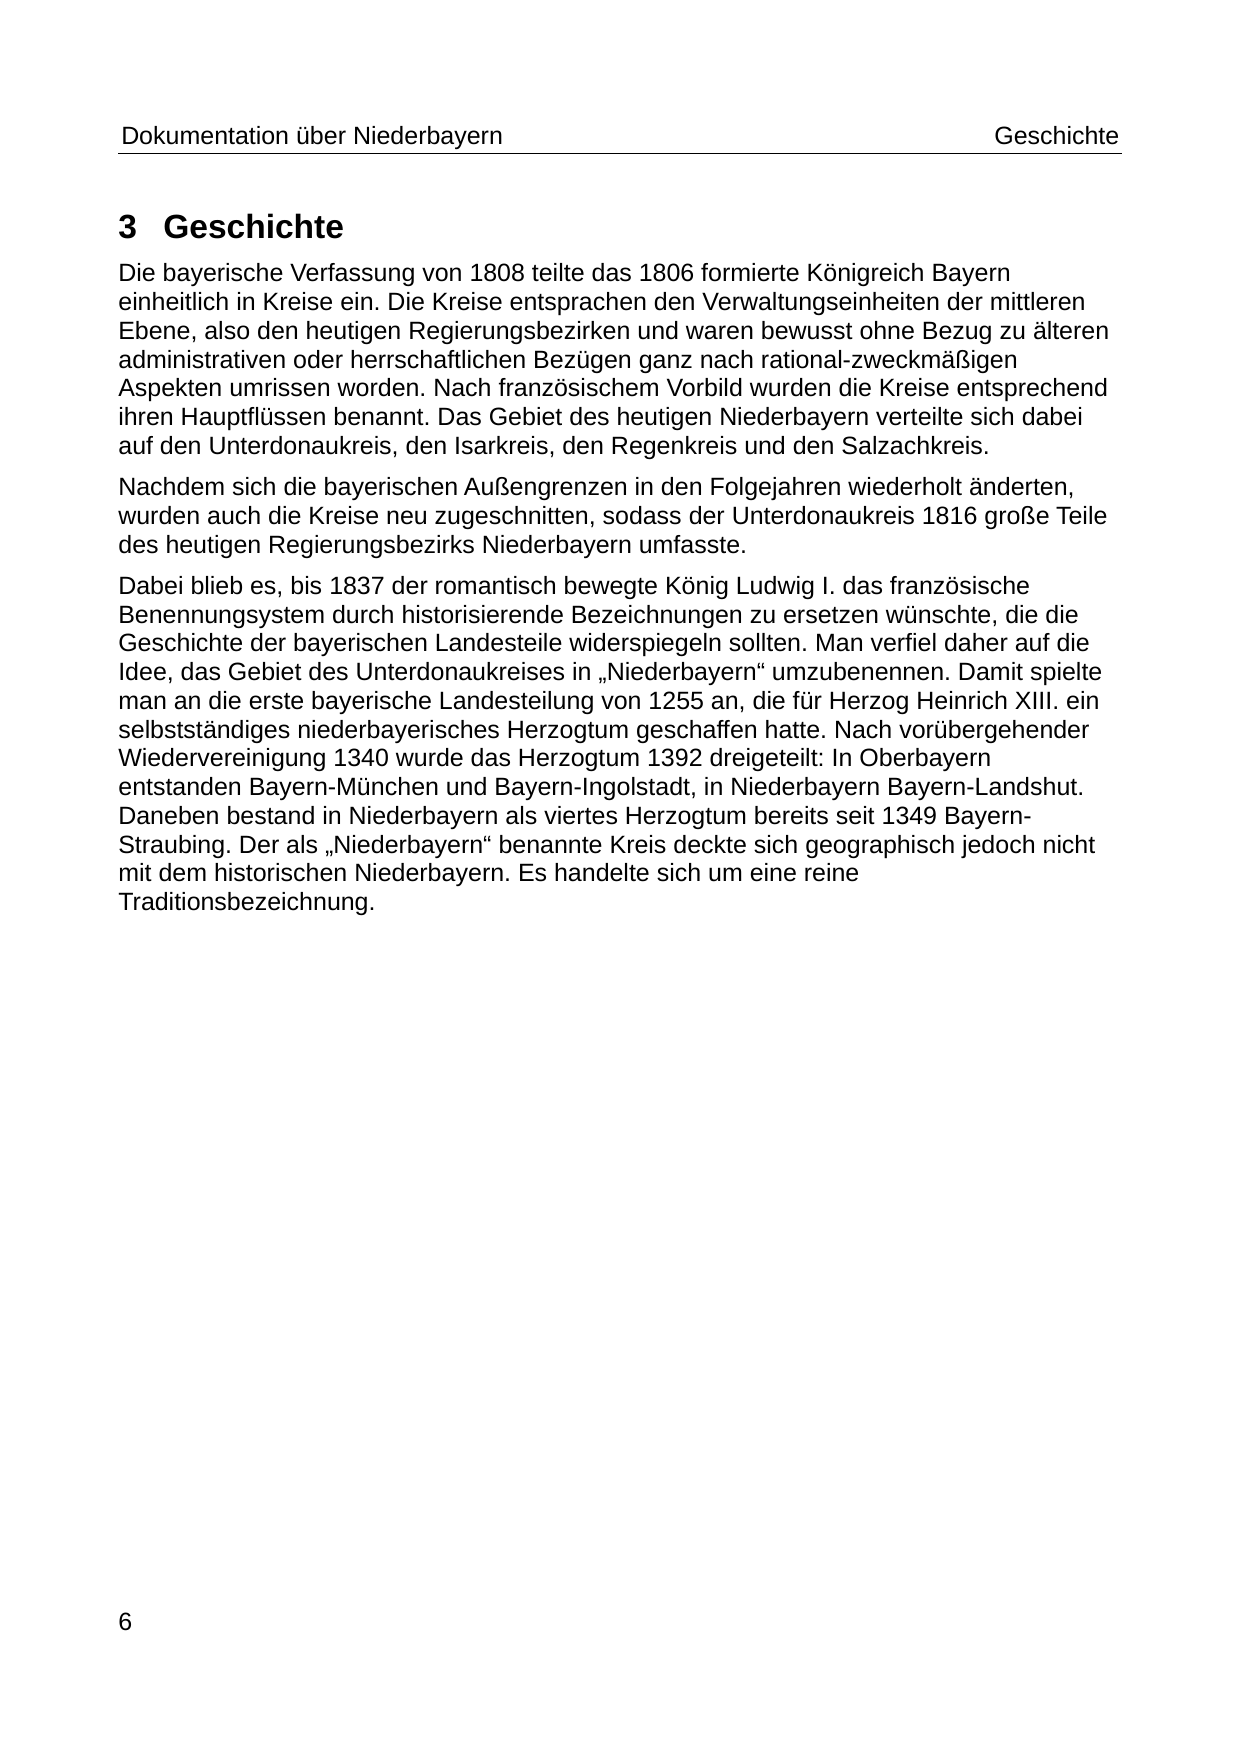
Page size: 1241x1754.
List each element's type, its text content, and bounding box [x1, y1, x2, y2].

text Nachdem sich die bayerischen Außengrenzen in den Folgejahren wiederholt änderten, wurden auch die Kreise neu zugeschnitten, sodass der Unterdonaukreis 1816 große Teile des heutigen Regierungsbezirks Niederbayern umfasste. [118, 472, 1122, 558]
text Die bayerische Verfassung von 1808 teilte das 1806 formierte Königreich Bayern einheitlich in Kreise ein. Die Kreise entsprachen den Verwaltungseinheiten der mittleren Ebene, also den heutigen Regierungsbezirken und waren bewusst ohne Bezug zu älteren administrativen oder herrschaftlichen Bezügen ganz nach rational-zweckmäßigen Aspekten umrissen worden. Nach französischem Vorbild wurden die Kreise entsprechend ihren Hauptflüssen benannt. Das Gebiet des heutigen Niederbayern verteilte sich dabei auf den Unterdonaukreis, den Isarkreis, den Regenkreis und den Salzachkreis. [118, 258, 1122, 460]
subtitle Geschichte [118, 207, 1122, 246]
text Dabei blieb es, bis 1837 der romantisch bewegte König Ludwig I. das französische Benennungsystem durch historisierende Bezeichnungen zu ersetzen wünschte, die die Geschichte der bayerischen Landesteile widerspiegeln sollten. Man verfiel daher auf die Idee, das Gebiet des Unterdonaukreises in „Niederbayern“ umzubenennen. Damit spielte man an die erste bayerische Landesteilung von 1255 an, die für Herzog Heinrich XIII. ein selbstständiges niederbayerisches Herzogtum geschaffen hatte. Nach vorübergehender Wiedervereinigung 1340 wurde das Herzogtum 1392 dreigeteilt: In Oberbayern entstanden Bayern-München und Bayern-Ingolstadt, in Niederbayern Bayern-Landshut. Daneben bestand in Niederbayern als viertes Herzogtum bereits seit 1349 Bayern-Straubing. Der als „Niederbayern“ benannte Kreis deckte sich geographisch jedoch nicht mit dem historischen Niederbayern. Es handelte sich um eine reine Traditionsbezeichnung. [118, 571, 1122, 916]
